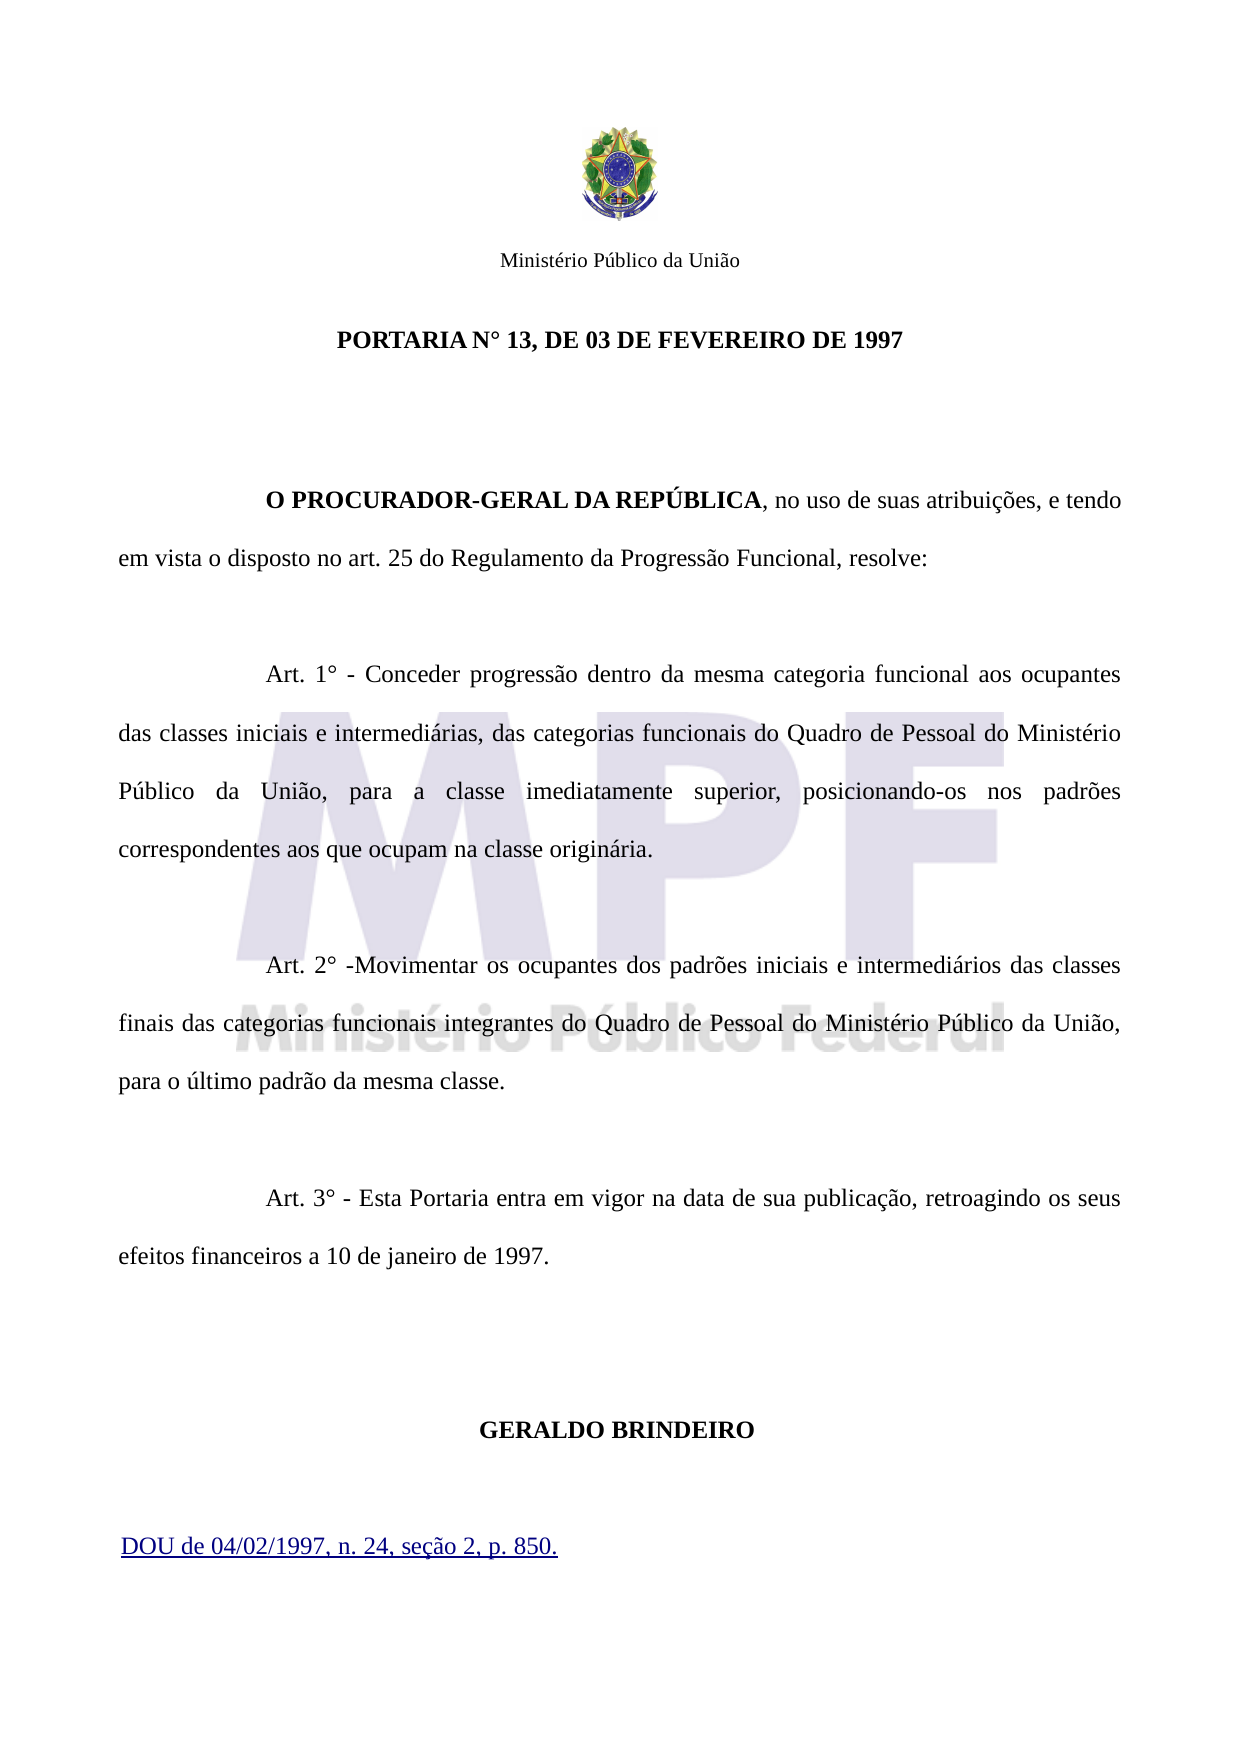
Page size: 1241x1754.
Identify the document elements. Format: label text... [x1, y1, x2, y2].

text GERALDO BRINDEIRO [118, 1415, 1122, 1444]
text PORTARIA N° 13, DE 03 DE FEVEREIRO DE 1997 [118, 325, 1122, 354]
text O PROCURADOR-GERAL DA REPÚBLICA, no uso de suas atribuições, e tendo em vista o disposto no art. 25 do Regulamento da Progressão Funcional, resolve: [118, 485, 1122, 572]
text DOU de 04/02/1997, n. 24, seção 2, p. 850. [121, 1531, 1122, 1560]
text Art. 1° - Conceder progressão dentro da mesma categoria funcional aos ocupantes das classes iniciais e intermediárias, das categorias funcionais do Quadro de Pessoal do Ministério Público da União, para a classe imediatamente superior, posicionando-os nos padrões correspondentes aos que ocupam na classe originária. [118, 659, 1122, 863]
picture [236, 863, 1004, 950]
text Art. 2° -Movimentar os ocupantes dos padrões iniciais e intermediários das classes finais das categorias funcionais integrantes do Quadro de Pessoal do Ministério Público da União, para o último padrão da mesma classe. [118, 950, 1122, 1095]
text Art. 3° - Esta Portaria entra em vigor na data de sua publicação, retroagindo os seus efeitos financeiros a 10 de janeiro de 1997. [118, 1182, 1122, 1270]
